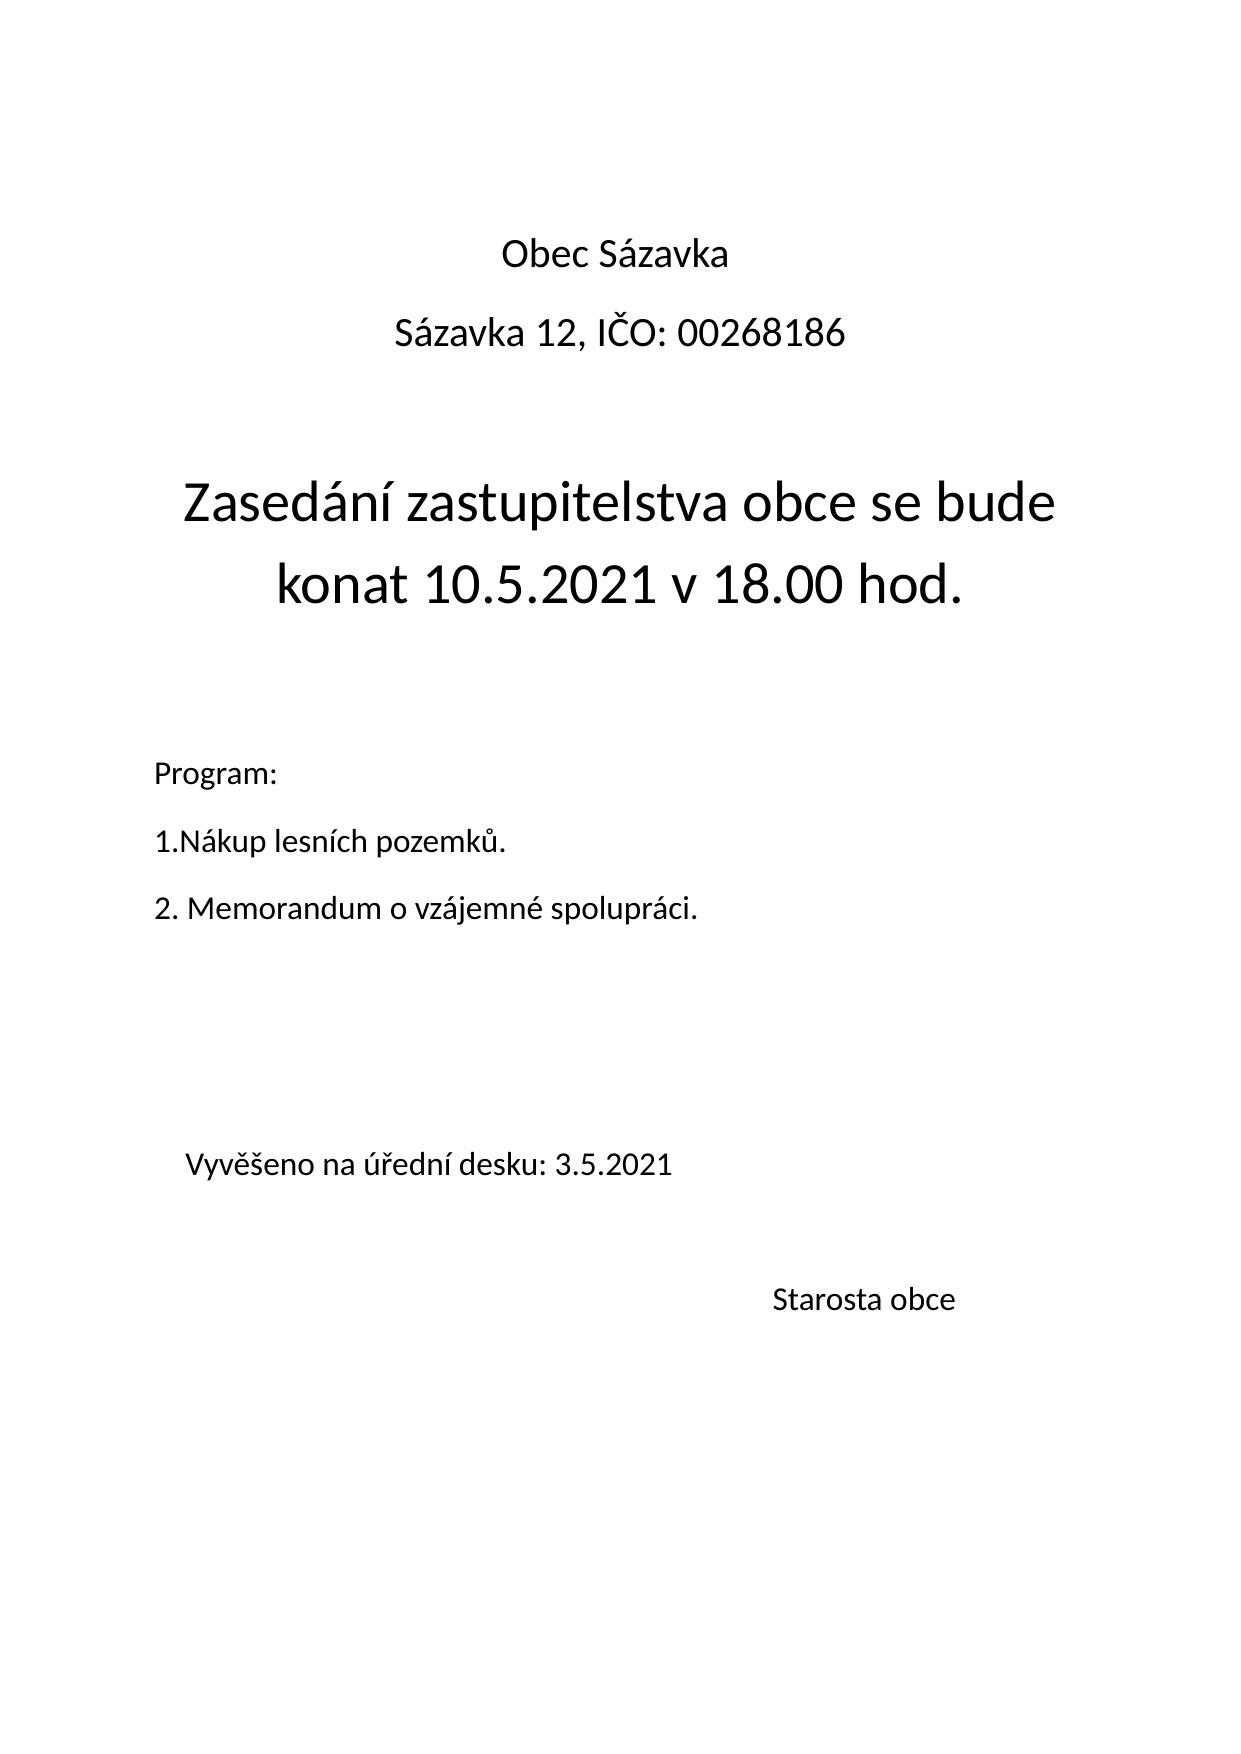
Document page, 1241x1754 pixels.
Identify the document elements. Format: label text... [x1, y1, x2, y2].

text Sázavka 12, IČO: 00268186 [148, 306, 1093, 357]
text Program: [154, 752, 1093, 793]
text Starosta obce [148, 1278, 1093, 1319]
text Obec Sázavka [148, 227, 1093, 278]
text 1.Nákup lesních pozemků. [154, 819, 1093, 860]
text Vyvěšeno na úřední desku: 3.5.2021 [185, 1143, 1093, 1184]
text 2. Memorandum o vzájemné spolupráci. [154, 887, 1093, 928]
text Zasedání zastupitelstva obce se bude konat 10.5.2021 v 18.00 hod. [148, 465, 1093, 618]
